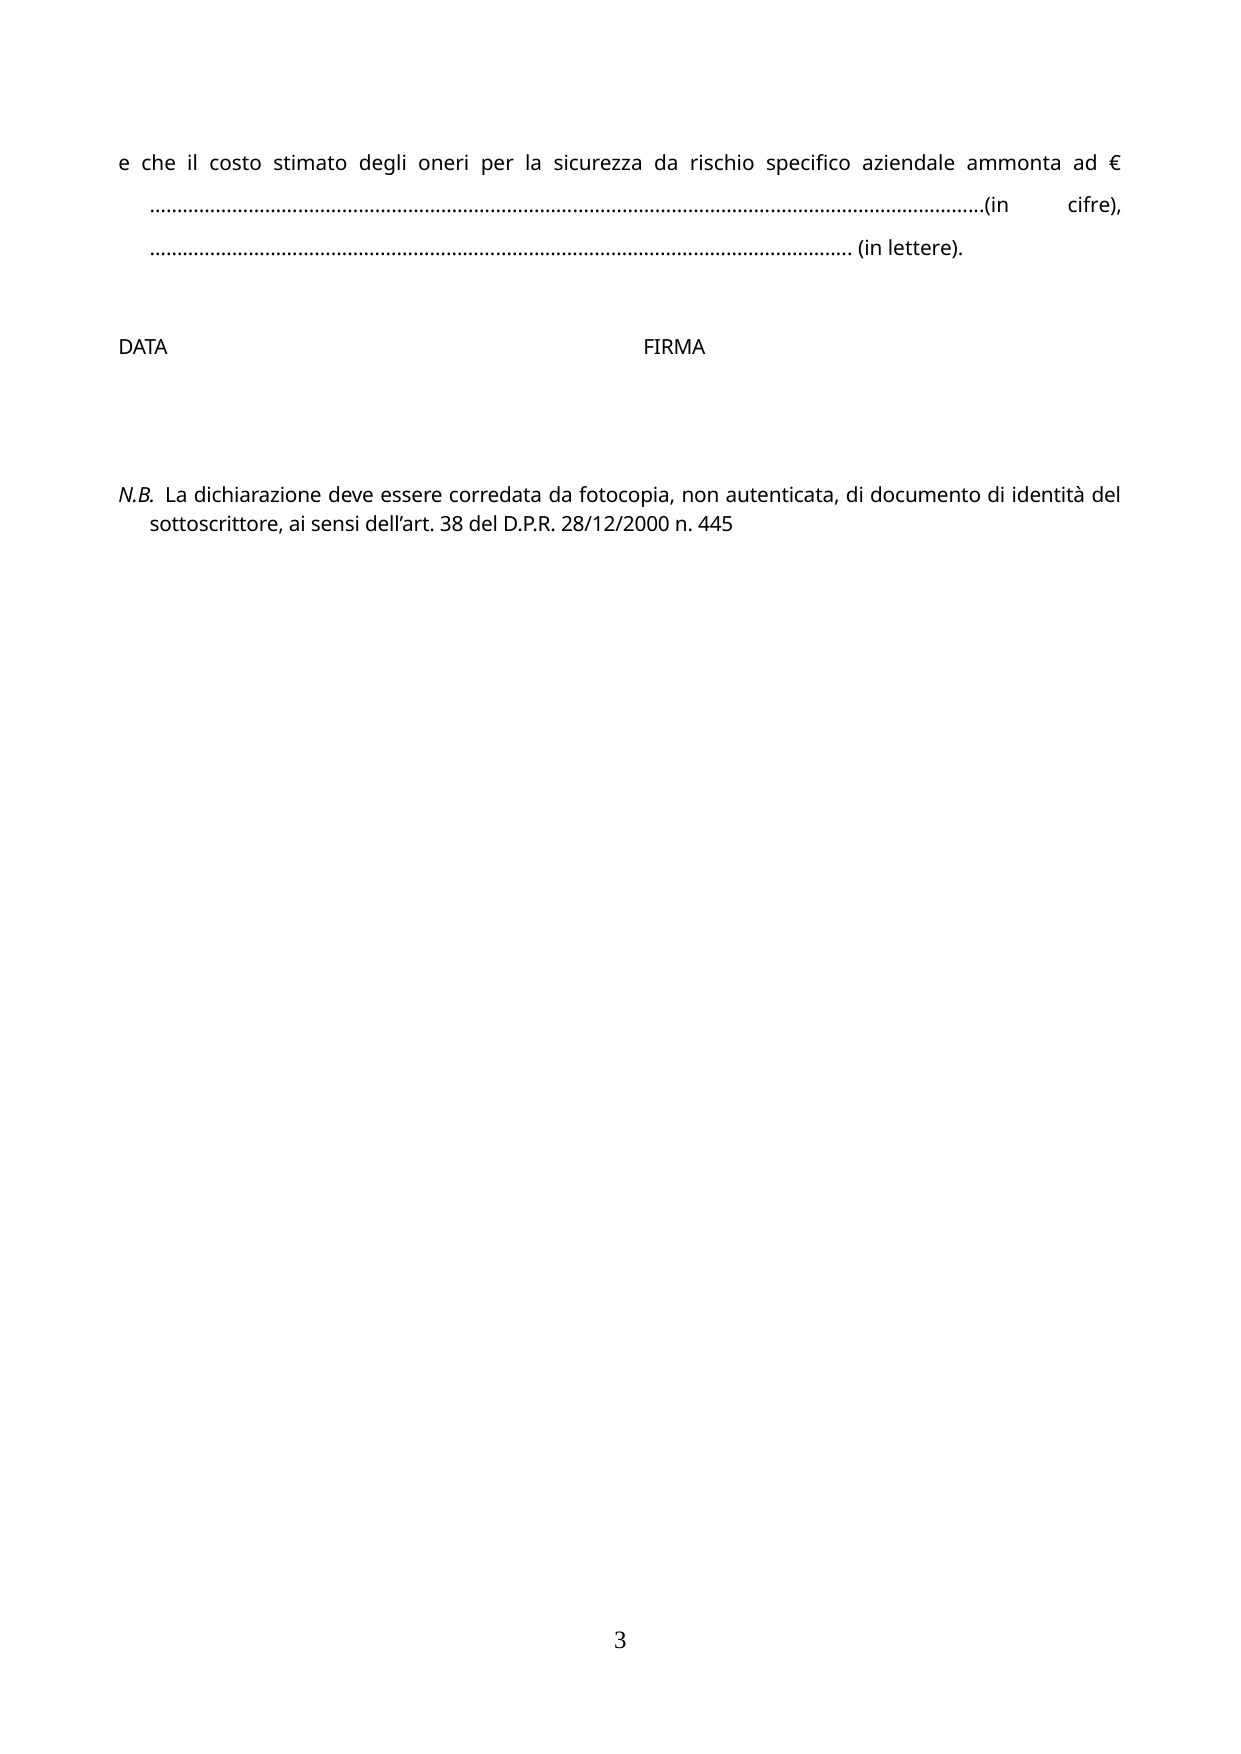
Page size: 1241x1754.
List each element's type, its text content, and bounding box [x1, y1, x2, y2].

text DATA FIRMA [118, 332, 1122, 361]
text e che il costo stimato degli oneri per la sicurezza da rischio specifico aziendale ammonta ad € ………………………..…………………………………………………………………………………………………………...(in cifre), ……………………………………………………………………………………………………………….. (in lettere). [118, 148, 1122, 261]
text N.B. La dichiarazione deve essere corredata da fotocopia, non autenticata, di documento di identità del sottoscrittore, ai sensi dell’art. 38 del D.P.R. 28/12/2000 n. 445 [118, 480, 1122, 537]
